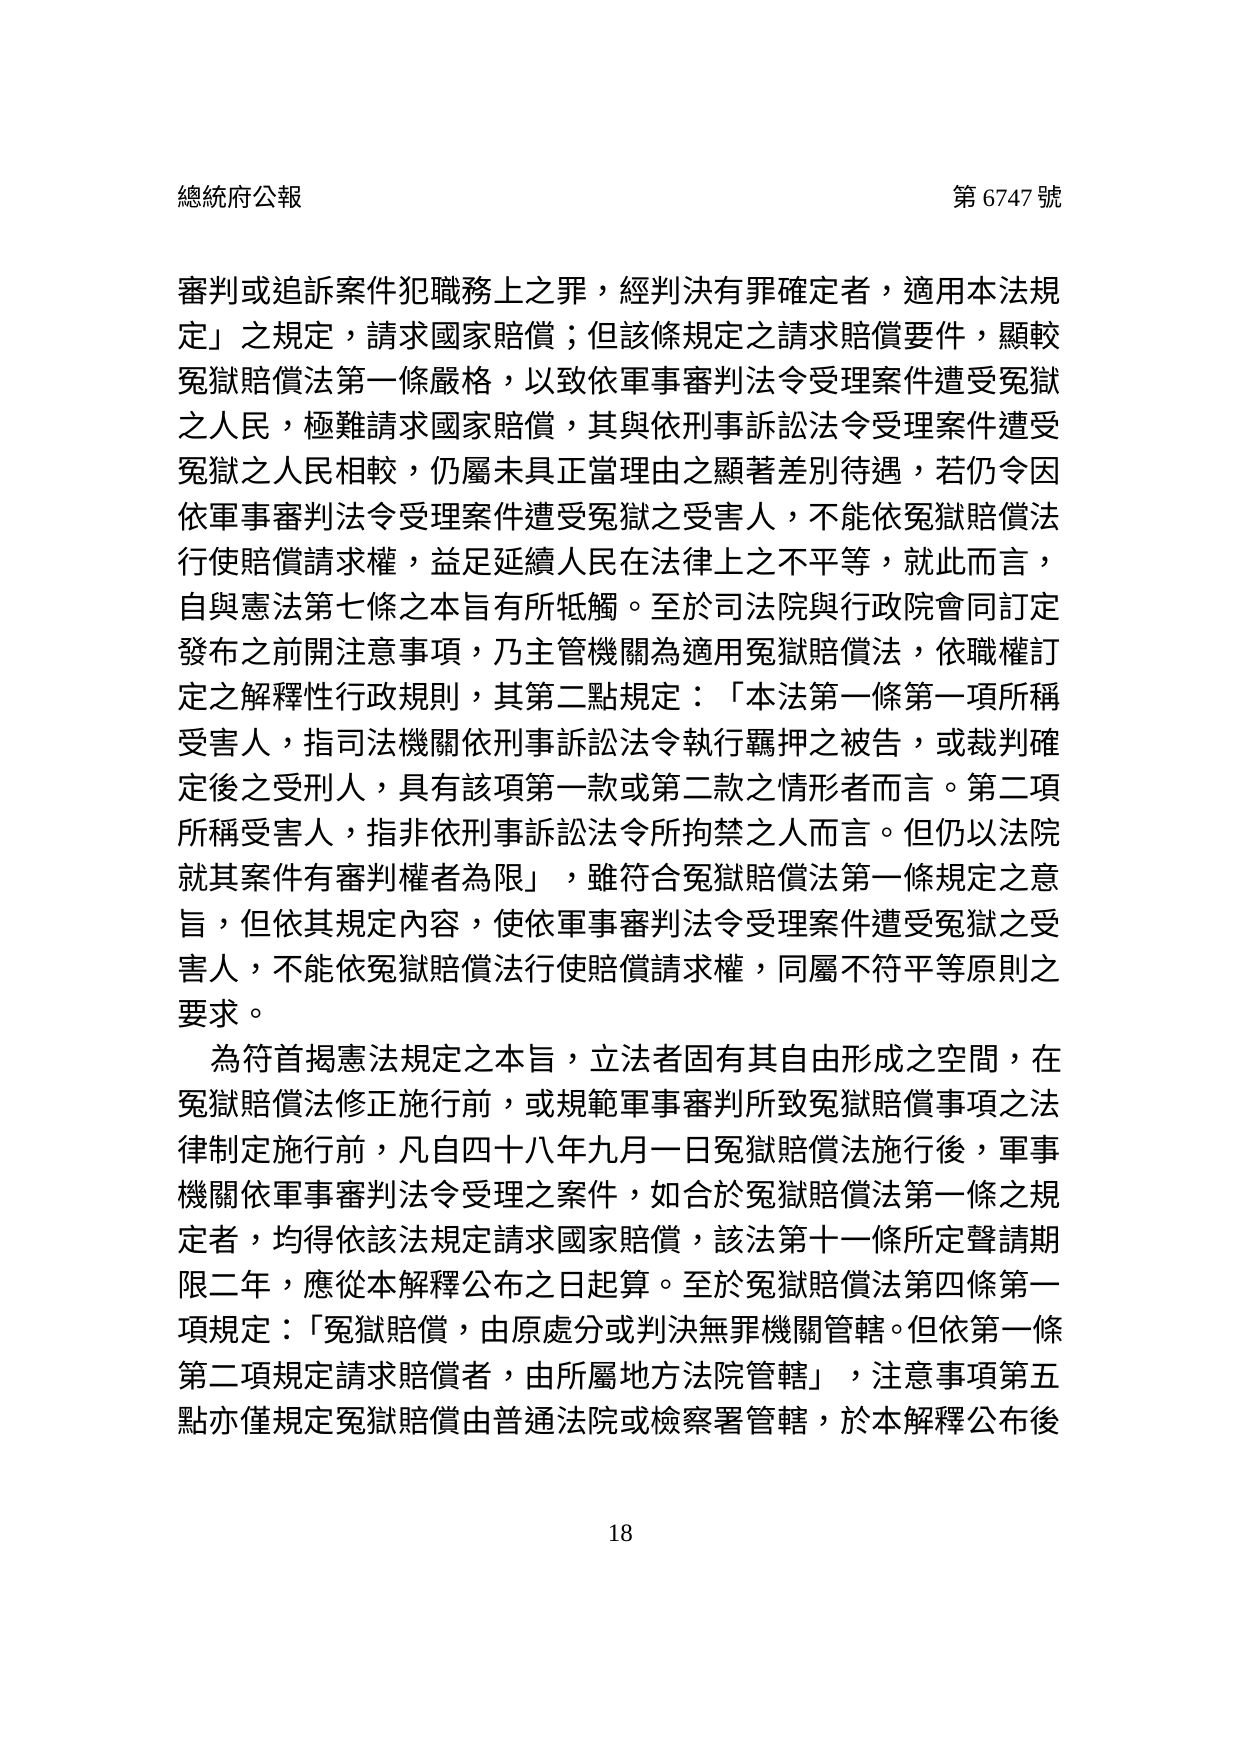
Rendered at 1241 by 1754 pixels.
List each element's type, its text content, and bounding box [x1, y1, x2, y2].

text 審判或追訴案件犯職務上之罪，經判決有罪確定者，適用本法規定」之規定，請求國家賠償；但該條規定之請求賠償要件，顯較冤獄賠償法第一條嚴格，以致依軍事審判法令受理案件遭受冤獄之人民，極難請求國家賠償，其與依刑事訴訟法令受理案件遭受冤獄之人民相較，仍屬未具正當理由之顯著差別待遇，若仍令因依軍事審判法令受理案件遭受冤獄之受害人，不能依冤獄賠償法行使賠償請求權，益足延續人民在法律上之不平等，就此而言，自與憲法第七條之本旨有所牴觸。至於司法院與行政院會同訂定發布之前開注意事項，乃主管機關為適用冤獄賠償法，依職權訂定之解釋性行政規則，其第二點規定：「本法第一條第一項所稱受害人，指司法機關依刑事訴訟法令執行羈押之被告，或裁判確定後之受刑人，具有該項第一款或第二款之情形者而言。第二項所稱受害人，指非依刑事訴訟法令所拘禁之人而言。但仍以法院就其案件有審判權者為限」，雖符合冤獄賠償法第一條規定之意旨，但依其規定內容，使依軍事審判法令受理案件遭受冤獄之受害人，不能依冤獄賠償法行使賠償請求權，同屬不符平等原則之要求。 [177, 266, 1063, 1034]
text 為符首揭憲法規定之本旨，立法者固有其自由形成之空間，在冤獄賠償法修正施行前，或規範軍事審判所致冤獄賠償事項之法律制定施行前，凡自四十八年九月一日冤獄賠償法施行後，軍事機關依軍事審判法令受理之案件，如合於冤獄賠償法第一條之規定者，均得依該法規定請求國家賠償，該法第十一條所定聲請期限二年，應從本解釋公布之日起算。至於冤獄賠償法第四條第一項規定：「冤獄賠償，由原處分或判決無罪機關管轄。但依第一條第二項規定請求賠償者，由所屬地方法院管轄」，注意事項第五點亦僅規定冤獄賠償由普通法院或檢察署管轄，於本解釋公布後，該等管轄規範均有不足，依軍事審判法令受理案件致生之冤獄賠償事件，其原處分或判決無罪或原受理之軍事檢察或審判機關，已因軍事審判法於八十八年十月二日修正公布而裁撤或改組，自應由承受其業務之軍事檢察署或法院管轄，有關該類冤獄賠償事件之初審組織、決定方式及決定書之送達，得依注意事項第十三點、第十四點規定意旨，準用軍事審判法相關規定。俟相關法令修正或制定施行後，上開程序事項則依修正或制定之法令辦理。 [177, 1034, 1063, 1441]
